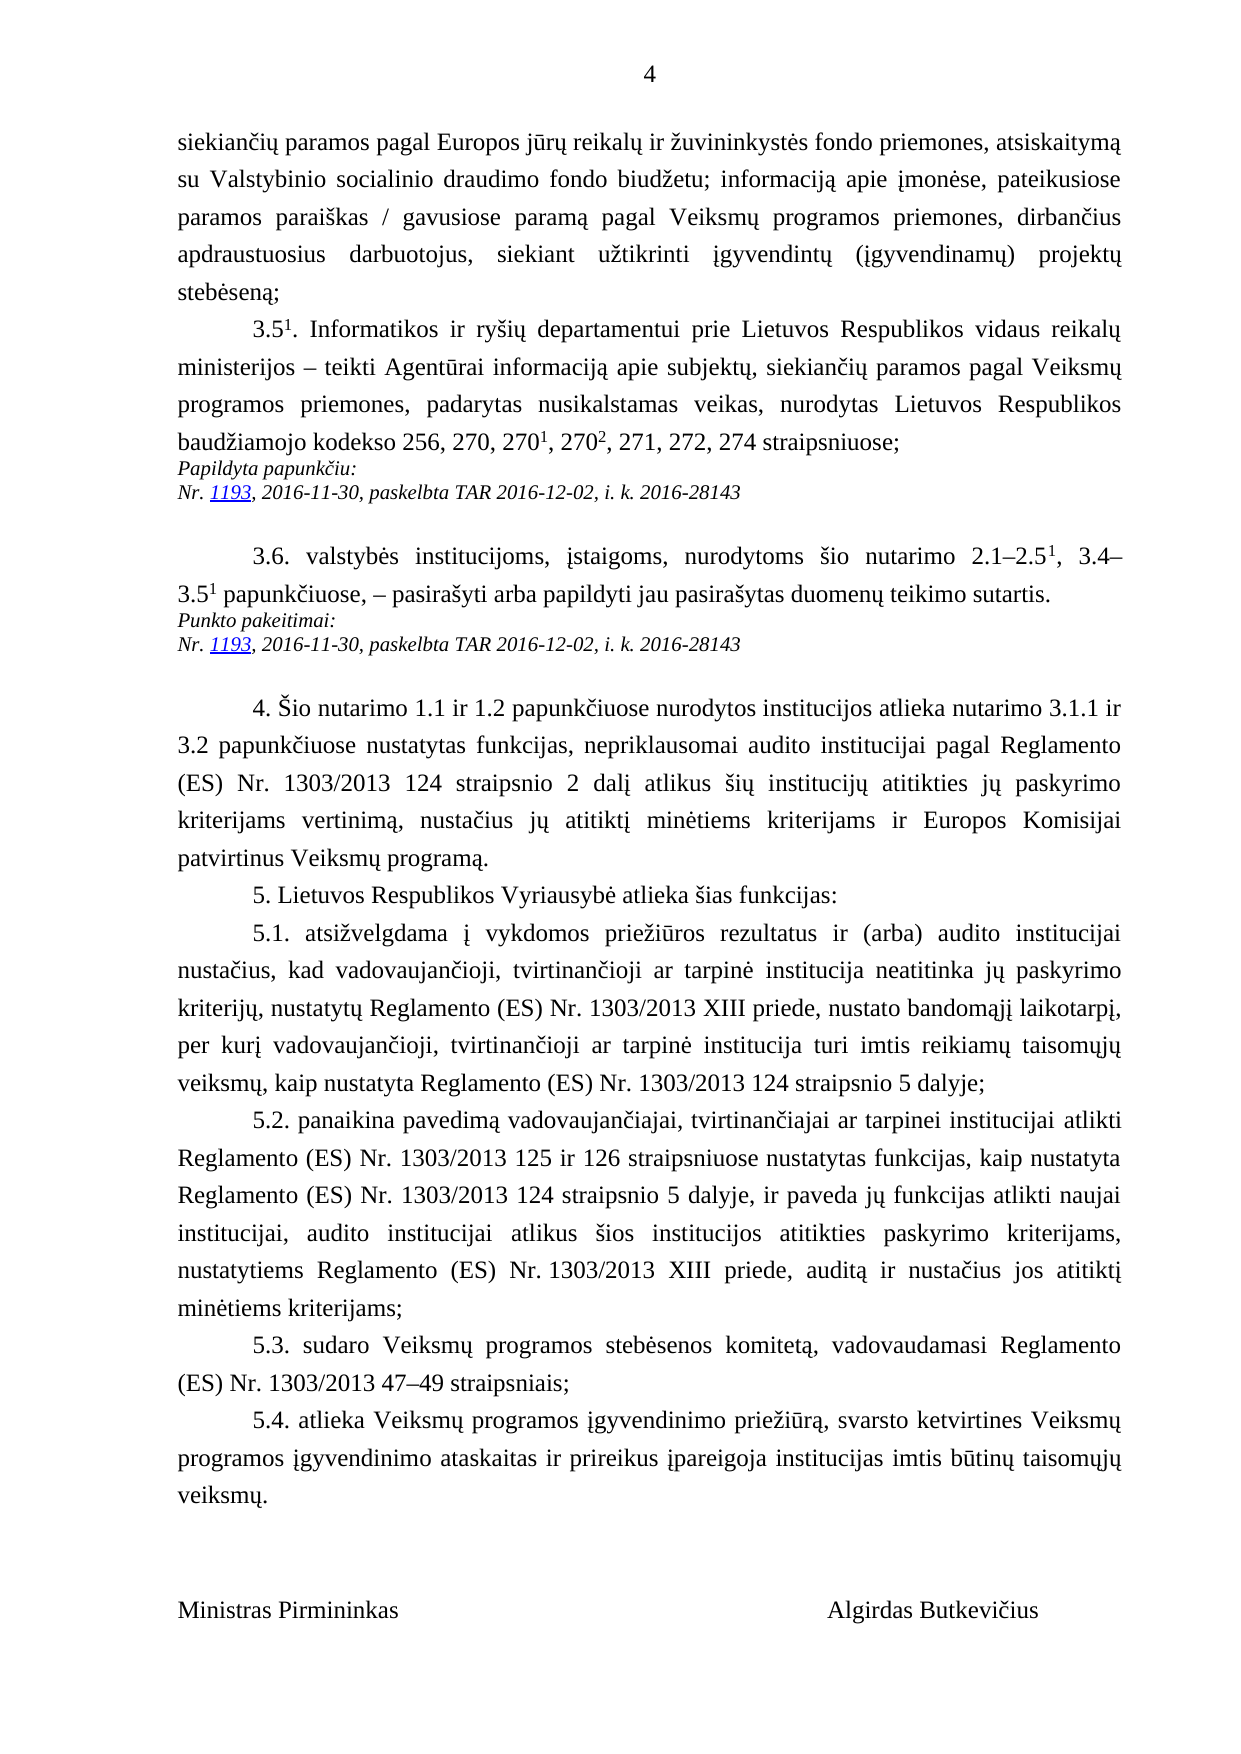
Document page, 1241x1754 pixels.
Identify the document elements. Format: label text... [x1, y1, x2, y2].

text 3.51. Informatikos ir ryšių departamentui prie Lietuvos Respublikos vidaus reikalų ministerijos – teikti Agentūrai informaciją apie subjektų, siekiančių paramos pagal Veiksmų programos priemones, padarytas nusikalstamas veikas, nurodytas Lietuvos Respublikos baudžiamojo kodekso 256, 270, 2701, 2702, 271, 272, 274 straipsniuose; [177, 306, 1122, 456]
text 5.1. atsižvelgdama į vykdomos priežiūros rezultatus ir (arba) audito institucijai nustačius, kad vadovaujančioji, tvirtinančioji ar tarpinė institucija neatitinka jų paskyrimo kriterijų, nustatytų Reglamento (ES) Nr. 1303/2013 XIII priede, nustato bandomąjį laikotarpį, per kurį vadovaujančioji, tvirtinančioji ar tarpinė institucija turi imtis reikiamų taisomųjų veiksmų, kaip nustatyta Reglamento (ES) Nr. 1303/2013 124 straipsnio 5 dalyje; [177, 909, 1122, 1097]
text 3.6. valstybės institucijoms, įstaigoms, nurodytoms šio nutarimo 2.1–2.51, 3.4–3.51 papunkčiuose, – pasirašyti arba papildyti jau pasirašytas duomenų teikimo sutartis. [177, 532, 1122, 607]
text Papildyta papunkčiu: [177, 456, 1122, 480]
text 5.4. atlieka Veiksmų programos įgyvendinimo priežiūrą, svarsto ketvirtines Veiksmų programos įgyvendinimo ataskaitas ir prireikus įpareigoja institucijas imtis būtinų taisomųjų veiksmų. [177, 1397, 1122, 1509]
text Nr. 1193, 2016-11-30, paskelbta TAR 2016-12-02, i. k. 2016-28143 [177, 480, 1122, 504]
text Punkto pakeitimai: [177, 607, 1122, 632]
text 4. Šio nutarimo 1.1 ir 1.2 papunkčiuose nurodytos institucijos atlieka nutarimo 3.1.1 ir 3.2 papunkčiuose nustatytas funkcijas, nepriklausomai audito institucijai pagal Reglamento (ES) Nr. 1303/2013 124 straipsnio 2 dalį atlikus šių institucijų atitikties jų paskyrimo kriterijams vertinimą, nustačius jų atitiktį minėtiems kriterijams ir Europos Komisijai patvirtinus Veiksmų programą. [177, 684, 1122, 872]
text Nr. 1193, 2016-11-30, paskelbta TAR 2016-12-02, i. k. 2016-28143 [177, 632, 1122, 656]
text 5.2. panaikina pavedimą vadovaujančiajai, tvirtinančiajai ar tarpinei institucijai atlikti Reglamento (ES) Nr. 1303/2013 125 ir 126 straipsniuose nustatytas funkcijas, kaip nustatyta Reglamento (ES) Nr. 1303/2013 124 straipsnio 5 dalyje, ir paveda jų funkcijas atlikti naujai institucijai, audito institucijai atlikus šios institucijos atitikties paskyrimo kriterijams, nustatytiems Reglamento (ES) Nr. 1303/2013 XIII priede, auditą ir nustačius jos atitiktį minėtiems kriterijams; [177, 1097, 1122, 1322]
text 5. Lietuvos Respublikos Vyriausybė atlieka šias funkcijas: [177, 872, 1122, 909]
text 5.3. sudaro Veiksmų programos stebėsenos komitetą, vadovaudamasi Reglamento (ES) Nr. 1303/2013 47–49 straipsniais; [177, 1322, 1122, 1397]
text siekiančių paramos pagal Europos jūrų reikalų ir žuvininkystės fondo priemones, atsiskaitymą su Valstybinio socialinio draudimo fondo biudžetu; informaciją apie įmonėse, pateikusiose paramos paraiškas / gavusiose paramą pagal Veiksmų programos priemones, dirbančius apdraustuosius darbuotojus, siekiant užtikrinti įgyvendintų (įgyvendinamų) projektų stebėseną; [177, 118, 1122, 306]
text Ministras Pirmininkas Algirdas Butkevičius [177, 1596, 1122, 1624]
